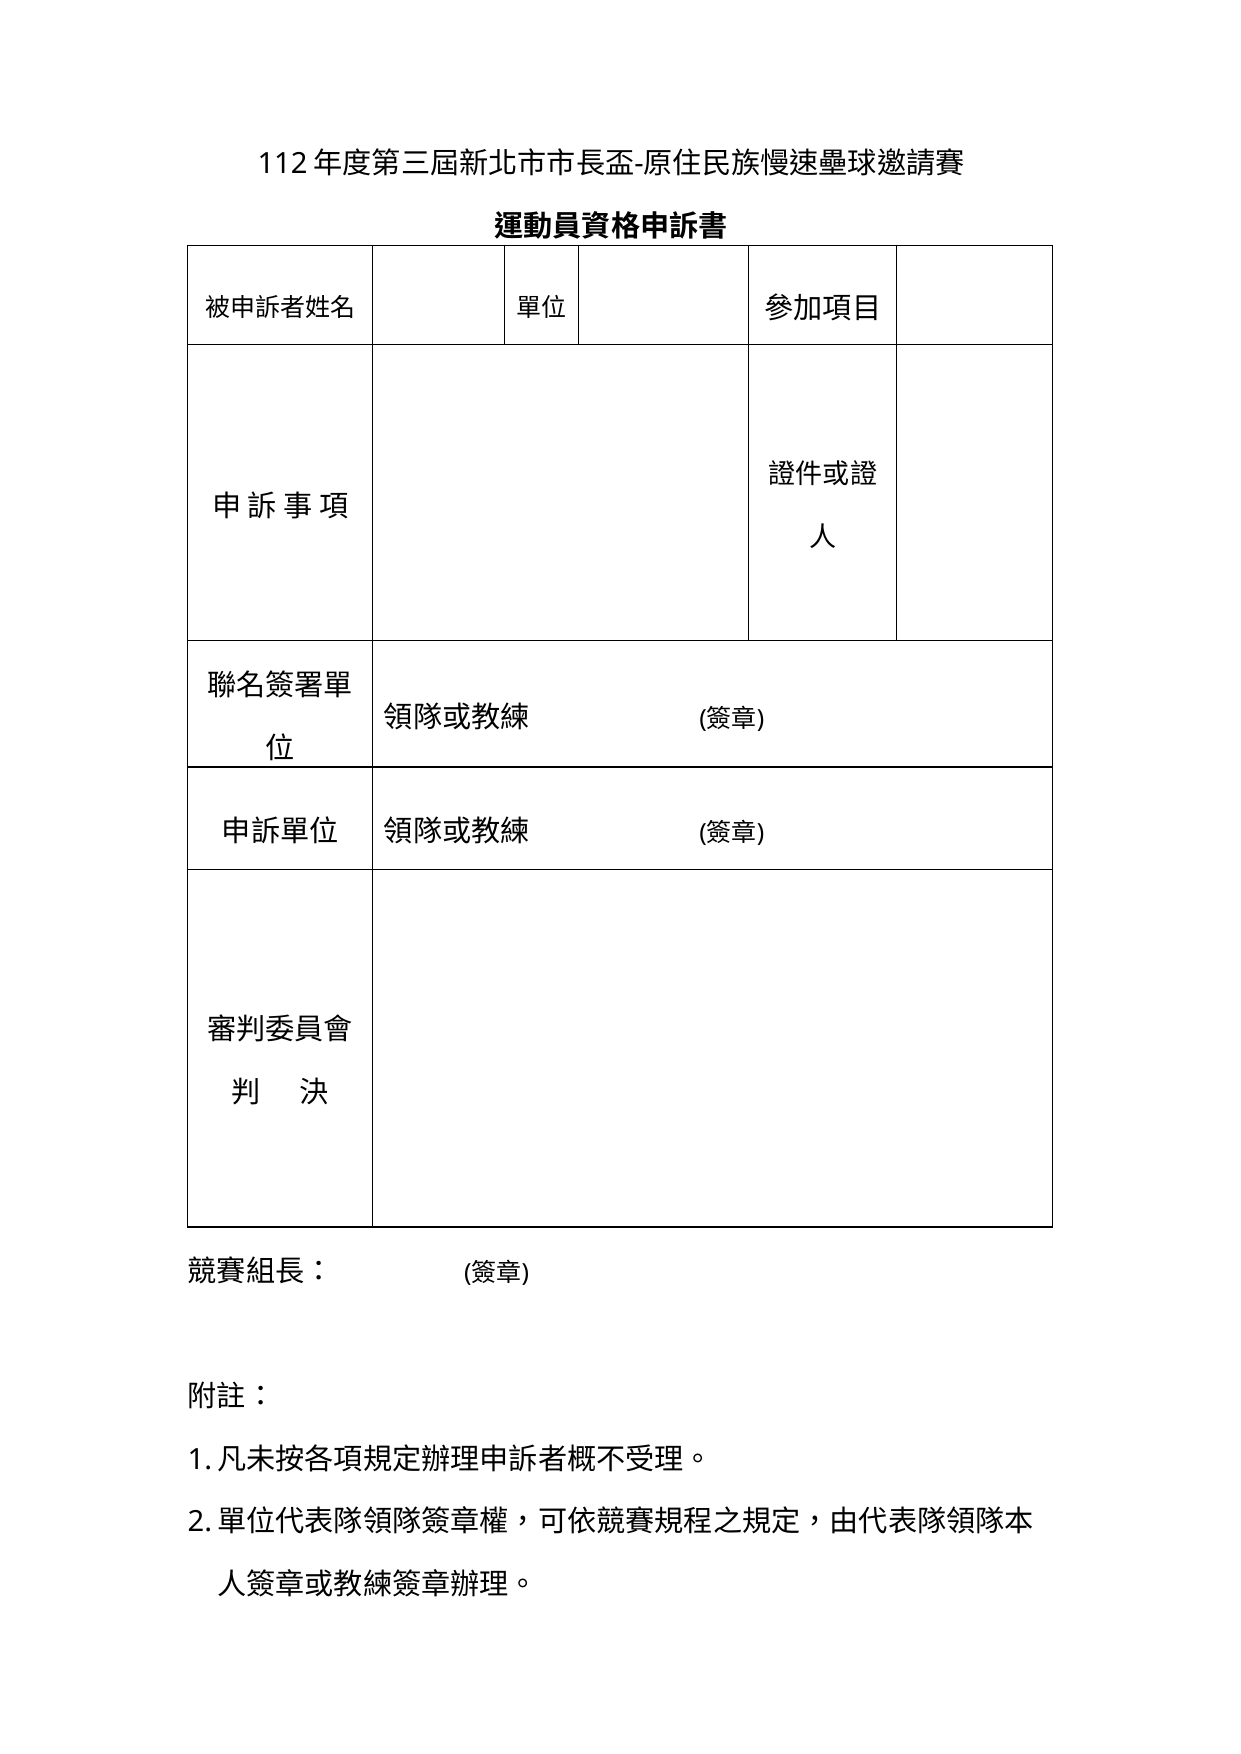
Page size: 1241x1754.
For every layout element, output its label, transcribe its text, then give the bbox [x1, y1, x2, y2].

table_header 單位 [505, 246, 578, 344]
text 112年度第三屆新北市市長盃-原住民族慢速壘球邀請賽 運動員資格申訴書 [169, 119, 1053, 244]
text 附註： [187, 1352, 1053, 1415]
table_header [373, 246, 504, 344]
table_cell 領隊或教練 (簽章) [373, 768, 1052, 868]
table_header [897, 246, 1052, 344]
table_cell [897, 345, 1052, 640]
text 競賽組長： (簽章) [187, 1228, 1053, 1290]
table_cell 審判委員會 判 決 [188, 870, 372, 1226]
table_cell 申 訴 事 項 [188, 345, 372, 640]
table_cell 申訴單位 [188, 768, 372, 868]
table_header [579, 246, 748, 344]
table_cell 領隊或教練 (簽章) [373, 641, 1052, 766]
table_cell 證件或證人 [749, 345, 896, 640]
list 單位代表隊領隊簽章權，可依競賽規程之規定，由代表隊領隊本人簽章或教練簽章辦理。 [187, 1477, 1053, 1602]
list 凡未按各項規定辦理申訴者概不受理。 [187, 1415, 1053, 1477]
table_cell [373, 870, 1052, 1226]
table_cell [373, 345, 748, 640]
table_header 被申訴者姓名 [188, 246, 372, 344]
table_cell 聯名簽署單位 [188, 641, 372, 766]
table_header 參加項目 [749, 246, 896, 344]
